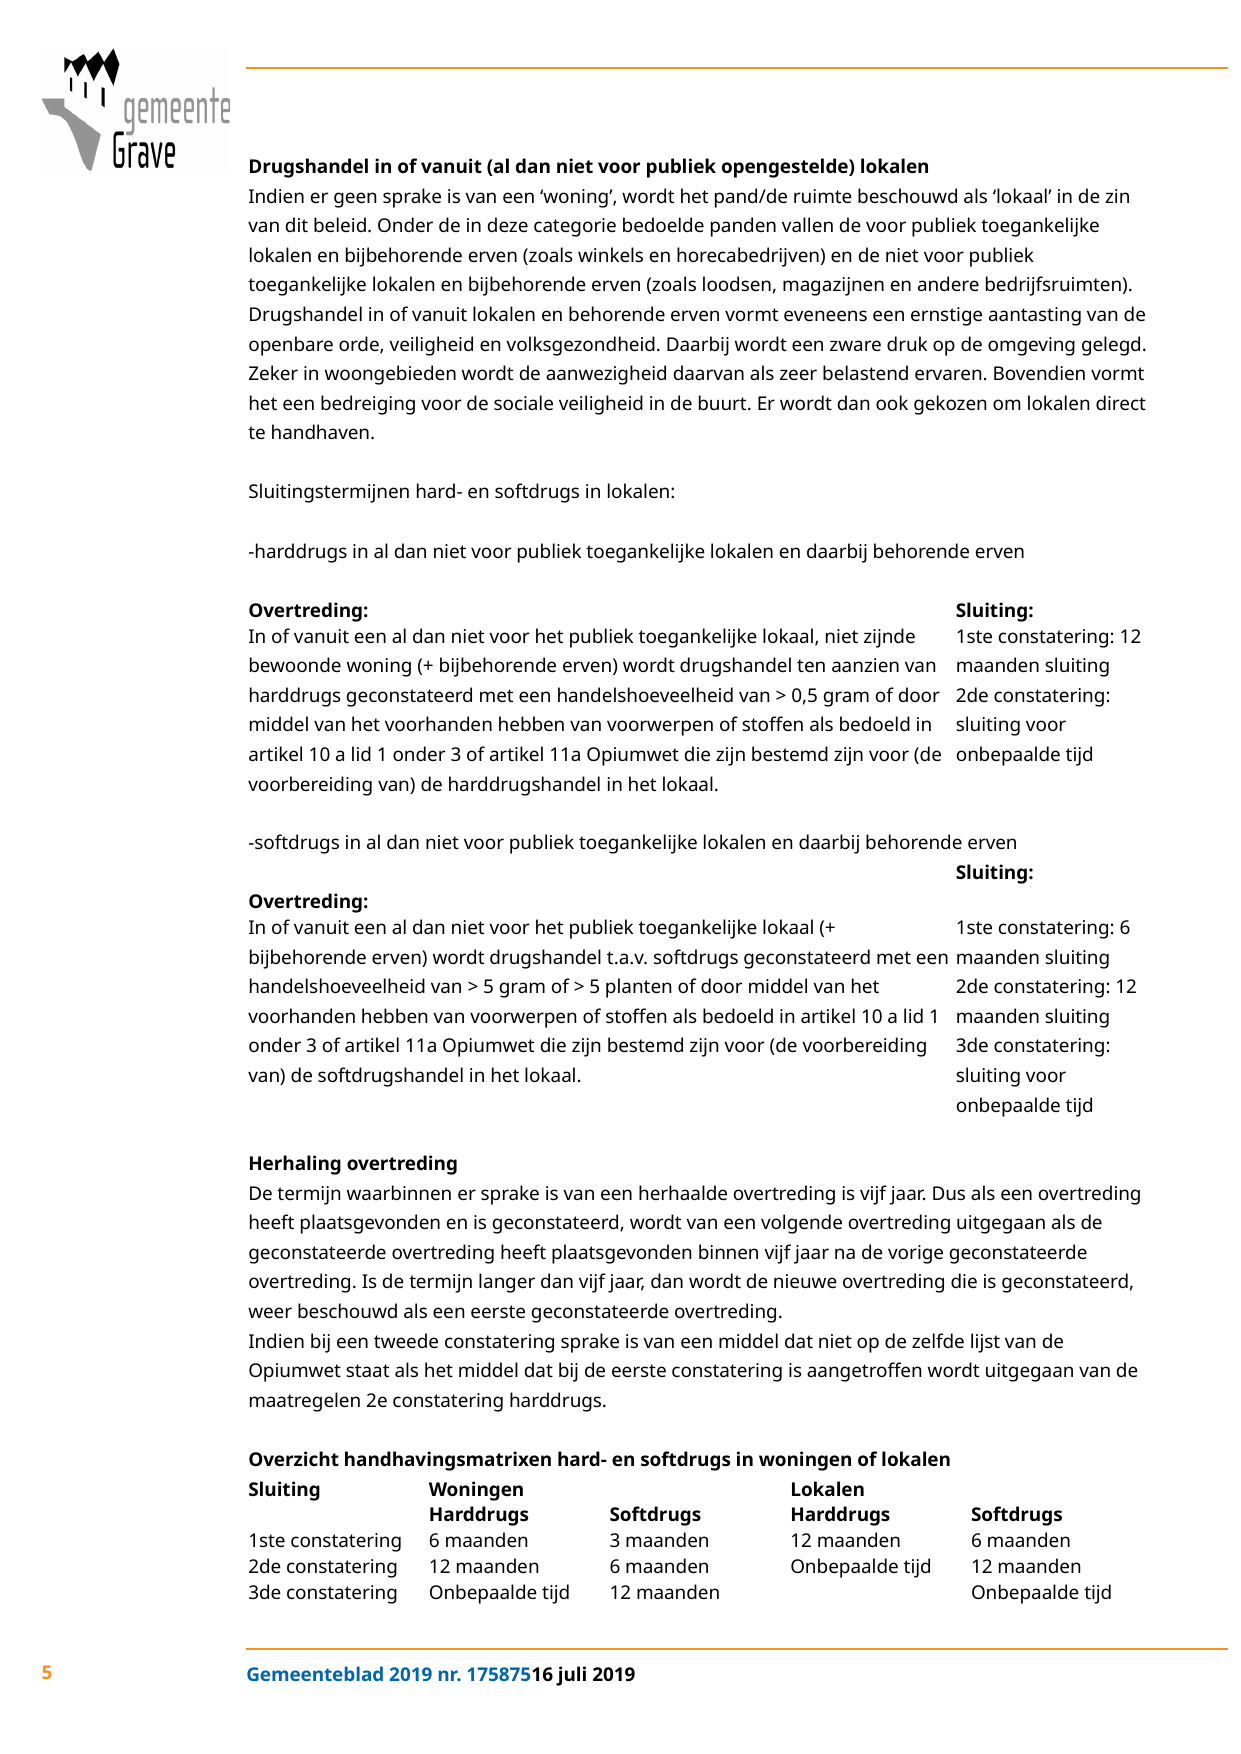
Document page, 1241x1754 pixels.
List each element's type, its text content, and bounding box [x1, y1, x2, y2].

table_cell Onbepaalde tijd [790, 1553, 971, 1579]
table_header Overtreding: [248, 859, 956, 914]
table_cell 2de constatering [248, 1553, 429, 1579]
text -harddrugs in al dan niet voor publiek toegankelijke lokalen en daarbij behorende erven [248, 538, 1152, 564]
text Herhaling overtreding [248, 1150, 1152, 1176]
table_cell 6 maanden [429, 1528, 609, 1553]
text De termijn waarbinnen er sprake is van een herhaalde overtreding is vijf jaar. Dus als een overtreding heeft plaatsgevonden en is geconstateerd, wordt van een volgende overtreding uitgegaan als de geconstateerde overtreding heeft plaatsgevonden binnen vijf jaar na de vorige geconstateerde overtreding. Is de termijn langer dan vijf jaar, dan wordt de nieuwe overtreding die is geconstateerd, weer beschouwd als een eerste geconstateerde overtreding. [248, 1180, 1152, 1324]
picture [41, 47, 231, 172]
table_cell [790, 1579, 971, 1604]
table_cell 6 maanden [971, 1528, 1152, 1553]
table_cell 12 maanden [971, 1553, 1152, 1579]
table_cell 1ste constatering [248, 1528, 429, 1553]
table_cell In of vanuit een al dan niet voor het publiek toegankelijke lokaal (+ bijbehorende erven) wordt drugshandel t.a.v. softdrugs geconstateerd met een handelshoeveelheid van > 5 gram of > 5 planten of door middel van het voorhanden hebben van voorwerpen of stoffen als bedoeld in artikel 10 a lid 1 onder 3 of artikel 11a Opiumwet die zijn bestemd zijn voor (de voorbereiding van) de softdrugshandel in het lokaal. [248, 914, 956, 1118]
table_header Woningen [429, 1476, 790, 1502]
table_header Overtreding: [248, 597, 956, 623]
table_cell Softdrugs [609, 1502, 790, 1527]
table_cell 12 maanden [609, 1579, 790, 1604]
table_cell 12 maanden [790, 1528, 971, 1553]
table_cell Onbepaalde tijd [971, 1579, 1152, 1604]
text -softdrugs in al dan niet voor publiek toegankelijke lokalen en daarbij behorende erven [248, 829, 1152, 855]
text Sluitingstermijnen hard- en softdrugs in lokalen: [248, 479, 1152, 504]
table_cell Harddrugs [790, 1502, 971, 1527]
table_header Sluiting: [956, 597, 1152, 623]
table_cell [248, 1502, 429, 1527]
table_cell Onbepaalde tijd [429, 1579, 609, 1604]
table_cell Harddrugs [429, 1502, 609, 1527]
table_cell [954, 95, 1152, 121]
table_cell 1ste constatering: 12 maanden sluiting 2de constatering: sluiting voor onbepaalde tijd [956, 623, 1152, 797]
table_cell In of vanuit een al dan niet voor het publiek toegankelijke lokaal, niet zijnde bewoonde woning (+ bijbehorende erven) wordt drugshandel ten aanzien van harddrugs geconstateerd met een handelshoeveelheid van > 0,5 gram of door middel van het voorhanden hebben van voorwerpen of stoffen als bedoeld in artikel 10 a lid 1 onder 3 of artikel 11a Opiumwet die zijn bestemd zijn voor (de voorbereiding van) de harddrugshandel in het lokaal. [248, 623, 956, 797]
table_cell Softdrugs [971, 1502, 1152, 1527]
text Indien bij een tweede constatering sprake is van een middel dat niet op de zelfde lijst van de Opiumwet staat als het middel dat bij de eerste constatering is aangetroffen wordt uitgegaan van de maatregelen 2e constatering harddrugs. [248, 1328, 1152, 1413]
table_cell [248, 95, 954, 121]
table_cell 3de constatering [248, 1579, 429, 1604]
table_cell 6 maanden [609, 1553, 790, 1579]
text Drugshandel in of vanuit lokalen en behorende erven vormt eveneens een ernstige aantasting van de openbare orde, veiligheid en volksgezondheid. Daarbij wordt een zware druk op de omgeving gelegd. Zeker in woongebieden wordt de aanwezigheid daarvan als zeer belastend ervaren. Bovendien vormt het een bedreiging voor de sociale veiligheid in de buurt. Er wordt dan ook gekozen om lokalen direct te handhaven. [248, 301, 1152, 445]
text Overzicht handhavingsmatrixen hard- en softdrugs in woningen of lokalen [248, 1446, 1152, 1472]
table_cell 12 maanden [429, 1553, 609, 1579]
table_cell 3 maanden [609, 1528, 790, 1553]
table_header Lokalen [790, 1476, 1152, 1502]
table_header Sluiting [248, 1476, 429, 1502]
text Indien er geen sprake is van een ‘woning’, wordt het pand/de ruimte beschouwd als ‘lokaal’ in de zin van dit beleid. Onder de in deze categorie bedoelde panden vallen de voor publiek toegankelijke lokalen en bijbehorende erven (zoals winkels en horecabedrijven) en de niet voor publiek toegankelijke lokalen en bijbehorende erven (zoals loodsen, magazijnen en andere bedrijfsruimten). [248, 183, 1152, 297]
table_header Sluiting: [956, 859, 1152, 914]
text Drugshandel in of vanuit (al dan niet voor publiek opengestelde) lokalen [248, 153, 1152, 179]
table_cell 1ste constatering: 6 maanden sluiting 2de constatering: 12 maanden sluiting 3de constatering: sluiting voor onbepaalde tijd [956, 914, 1152, 1118]
